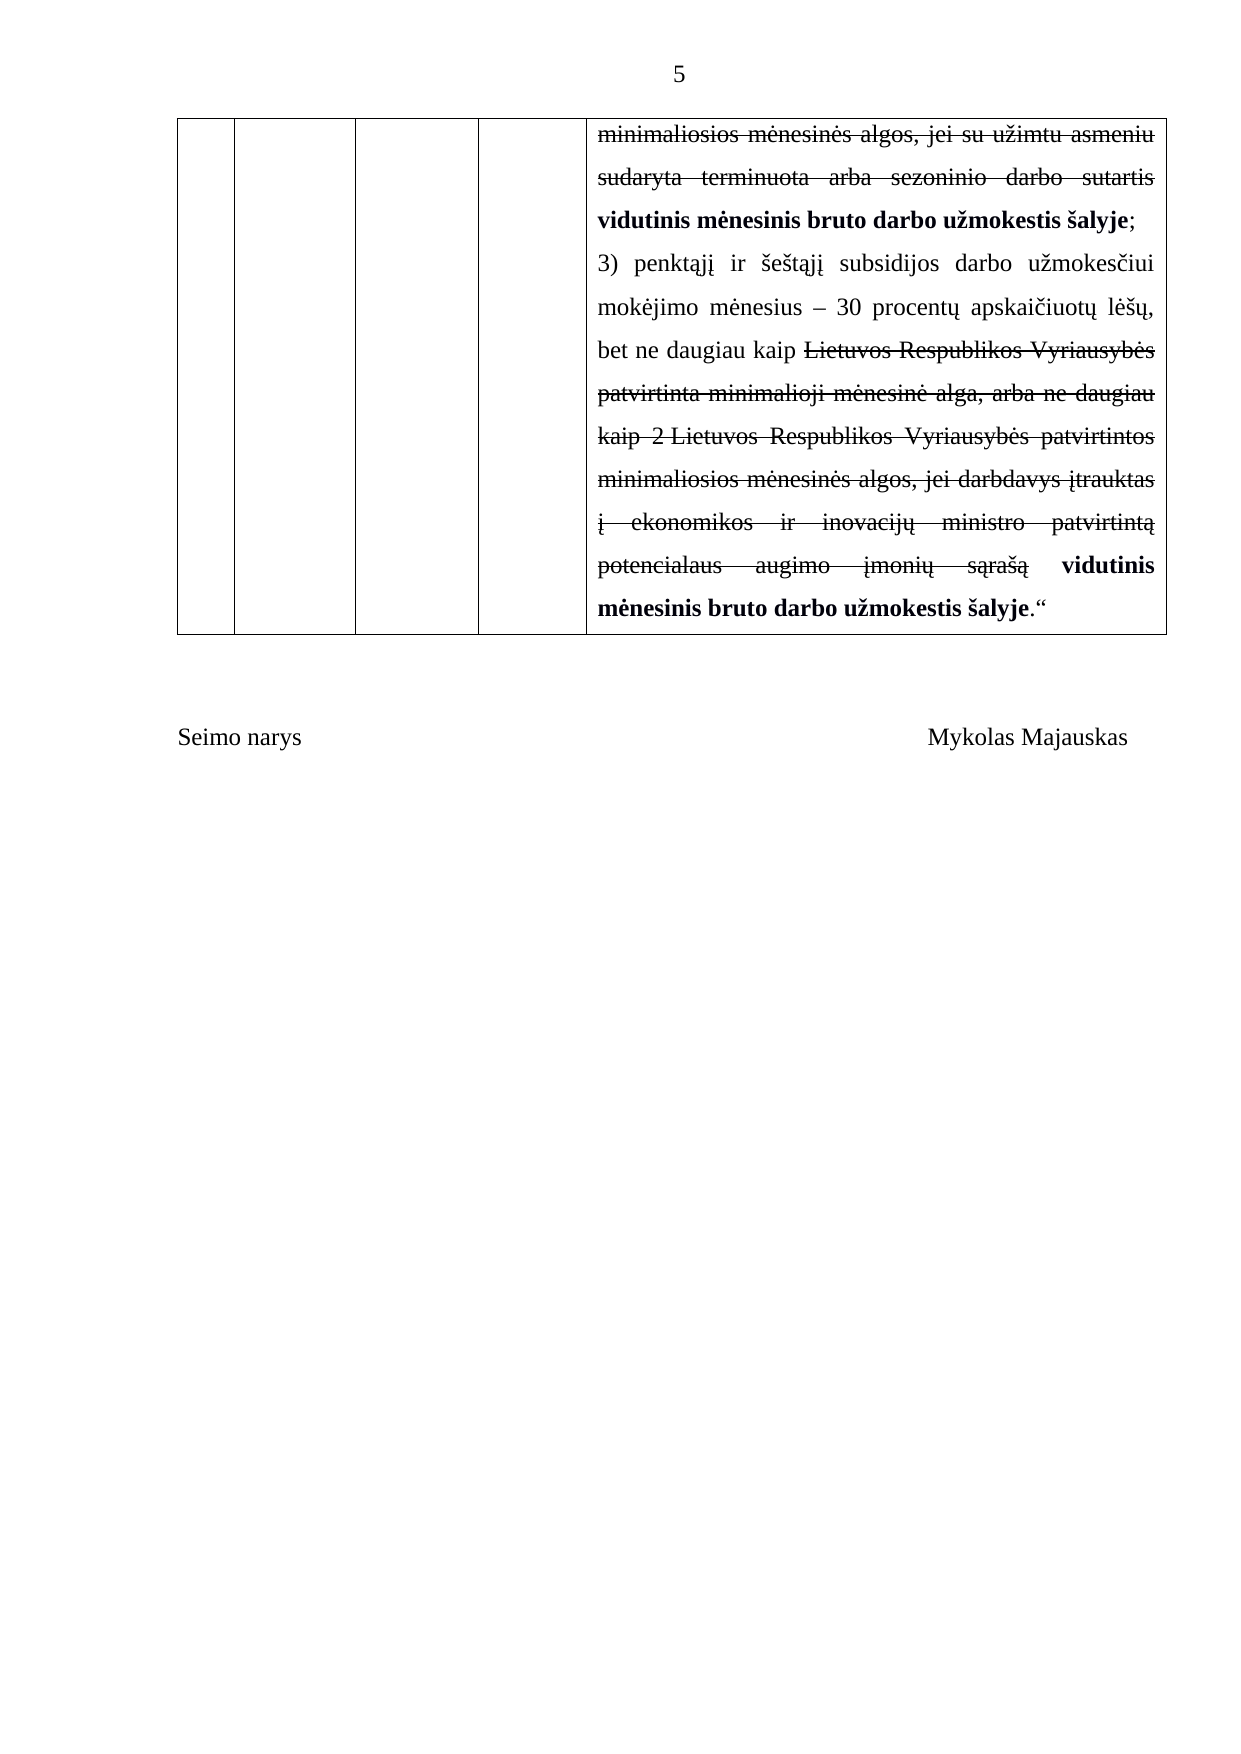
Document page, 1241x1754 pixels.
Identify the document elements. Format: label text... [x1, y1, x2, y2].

table_cell [178, 119, 234, 634]
text Seimo narys Mykolas Majauskas [177, 722, 1181, 750]
table_cell [235, 119, 355, 634]
table_cell [479, 119, 586, 634]
table_cell [356, 119, 478, 634]
table_cell minimaliosios mėnesinės algos, jei su užimtu asmeniu sudaryta terminuota arba sezoninio darbo sutartis vidutinis mėnesinis bruto darbo užmokestis šalyje; 3) penktąjį ir šeštąjį subsidijos darbo užmokesčiui mokėjimo mėnesius – 30 procentų apskaičiuotų lėšų, bet ne daugiau kaip Lietuvos Respublikos Vyriausybės patvirtinta minimalioji mėnesinė alga, arba ne daugiau kaip 2 Lietuvos Respublikos Vyriausybės patvirtintos minimaliosios mėnesinės algos, jei darbdavys įtrauktas į ekonomikos ir inovacijų ministro patvirtintą potencialaus augimo įmonių sąrašą vidutinis mėnesinis bruto darbo užmokestis šalyje.“ [587, 119, 1166, 634]
